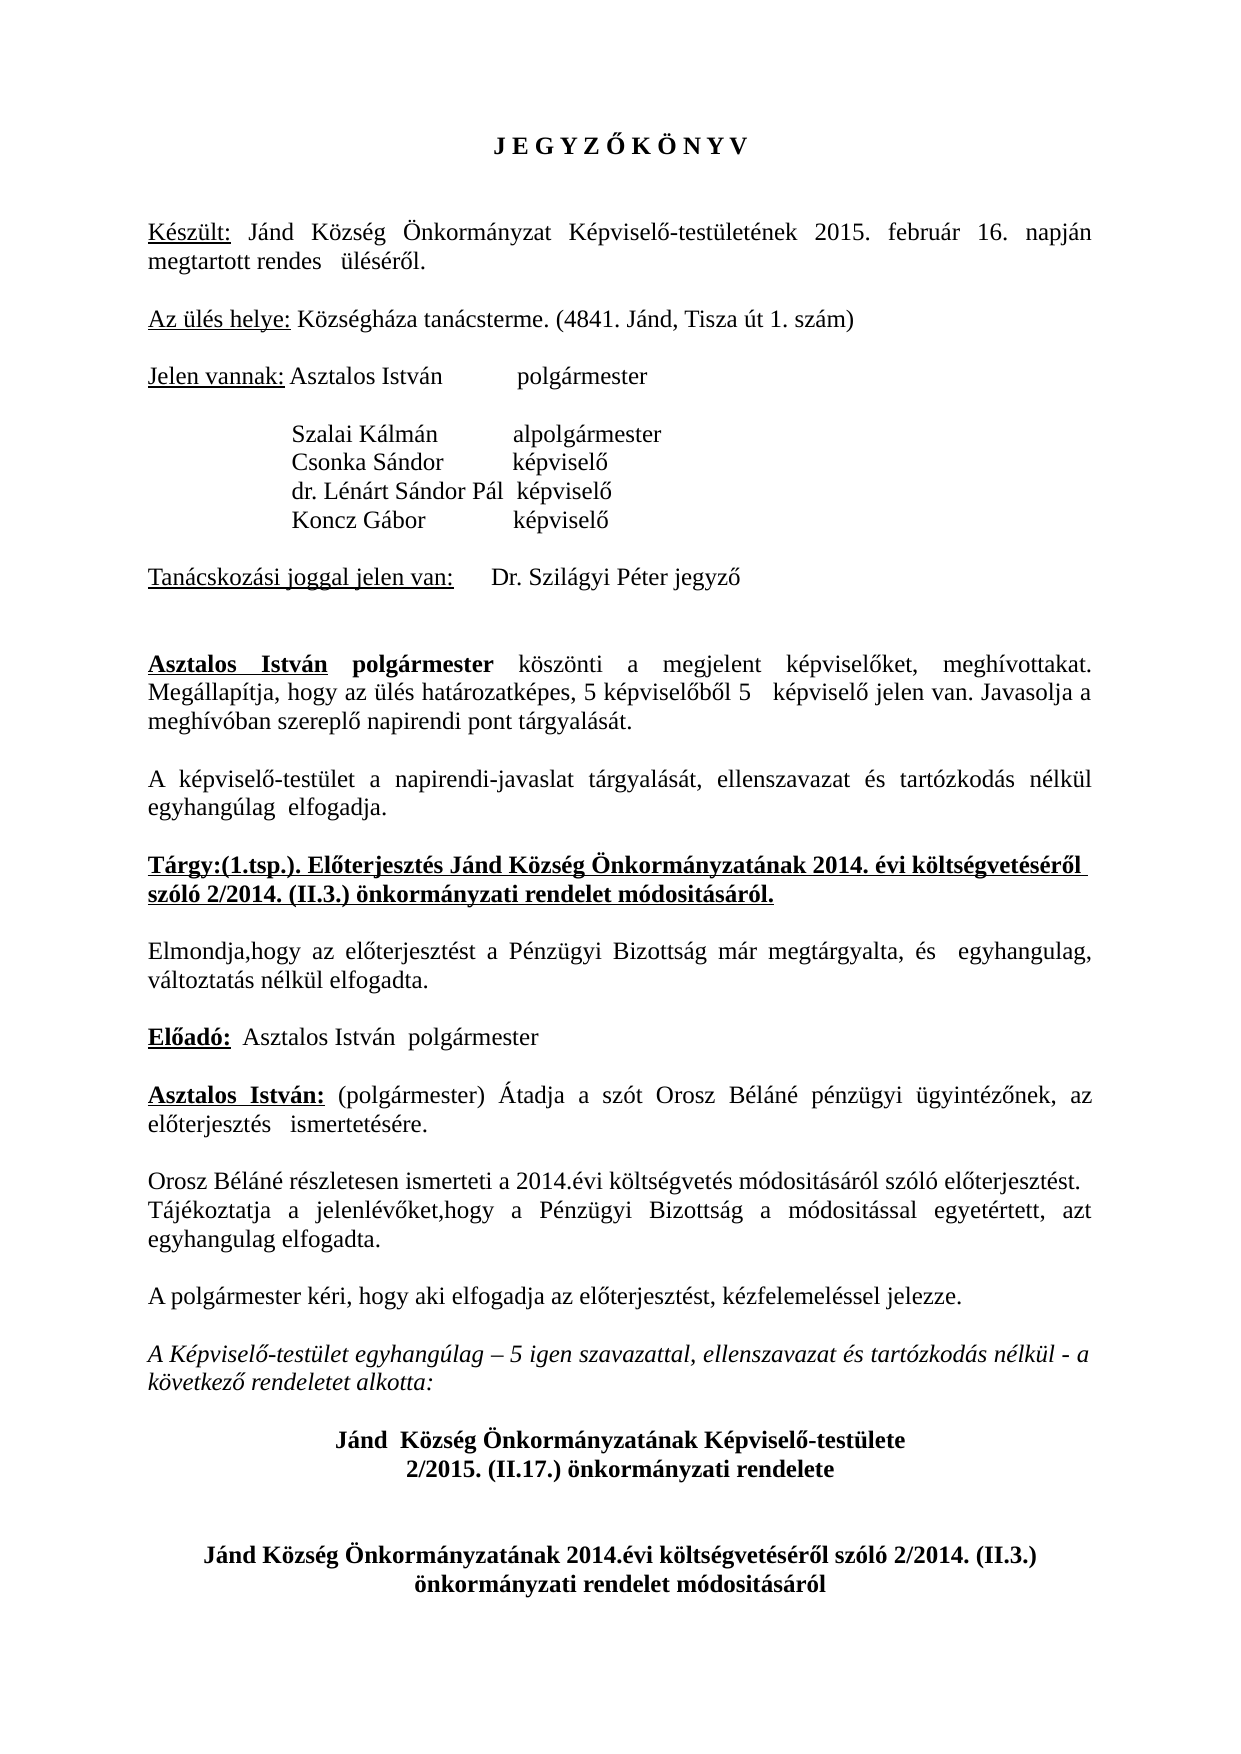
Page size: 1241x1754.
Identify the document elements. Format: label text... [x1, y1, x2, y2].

text A Képviselő-testület egyhangúlag – 5 igen szavazattal, ellenszavazat és tartózkodás nélkül - a következő rendeletet alkotta: [148, 1339, 1093, 1396]
text Asztalos István: (polgármester) Átadja a szót Orosz Béláné pénzügyi ügyintézőnek, az előterjesztés ismertetésére. [148, 1080, 1093, 1137]
text Tárgy:(1.tsp.). Előterjesztés Jánd Község Önkormányzatának 2014. évi költségvetéséről szóló 2/2014. (II.3.) önkormányzati rendelet módositásáról. [148, 850, 1093, 907]
text dr. Lénárt Sándor Pál képviselő [148, 476, 1093, 505]
text Jánd Község Önkormányzatának 2014.évi költségvetéséről szóló 2/2014. (II.3.) önkormányzati rendelet módositásáról [148, 1540, 1093, 1597]
text Elmondja,hogy az előterjesztést a Pénzügyi Bizottság már megtárgyalta, és egyhangulag, változtatás nélkül elfogadta. [148, 936, 1093, 994]
text Az ülés helye: Községháza tanácsterme. (4841. Jánd, Tisza út 1. szám) [148, 304, 1093, 332]
text Asztalos István polgármester köszönti a megjelent képviselőket, meghívottakat. Megállapítja, hogy az ülés határozatképes, 5 képviselőből 5 képviselő jelen van. Javasolja a meghívóban szereplő napirendi pont tárgyalását. [148, 649, 1093, 735]
text Jelen vannak: Asztalos István polgármester [148, 361, 1093, 390]
text Orosz Béláné részletesen ismerteti a 2014.évi költségvetés módositásáról szóló előterjesztést. [148, 1166, 1093, 1195]
text 2/2015. (II.17.) önkormányzati rendelete [148, 1454, 1093, 1482]
text Tájékoztatja a jelenlévőket,hogy a Pénzügyi Bizottság a módositással egyetértett, azt egyhangulag elfogadta. [148, 1195, 1093, 1252]
text Szalai Kálmán alpolgármester [148, 419, 1093, 447]
text Készült: Jánd Község Önkormányzat Képviselő-testületének 2015. február 16. napján megtartott rendes üléséről. [148, 217, 1093, 275]
text J E G Y Z Ő K Ö N Y V [148, 131, 1093, 160]
text Koncz Gábor képviselő [148, 505, 1093, 534]
text Előadó: Asztalos István polgármester [148, 1022, 1093, 1051]
text Tanácskozási joggal jelen van: Dr. Szilágyi Péter jegyző [148, 562, 1093, 591]
text Csonka Sándor képviselő [148, 447, 1093, 476]
text A képviselő-testület a napirendi-javaslat tárgyalását, ellenszavazat és tartózkodás nélkül egyhangúlag elfogadja. [148, 764, 1093, 821]
text Jánd Község Önkormányzatának Képviselő-testülete [148, 1425, 1093, 1454]
text A polgármester kéri, hogy aki elfogadja az előterjesztést, kézfelemeléssel jelezze. [148, 1281, 1093, 1310]
